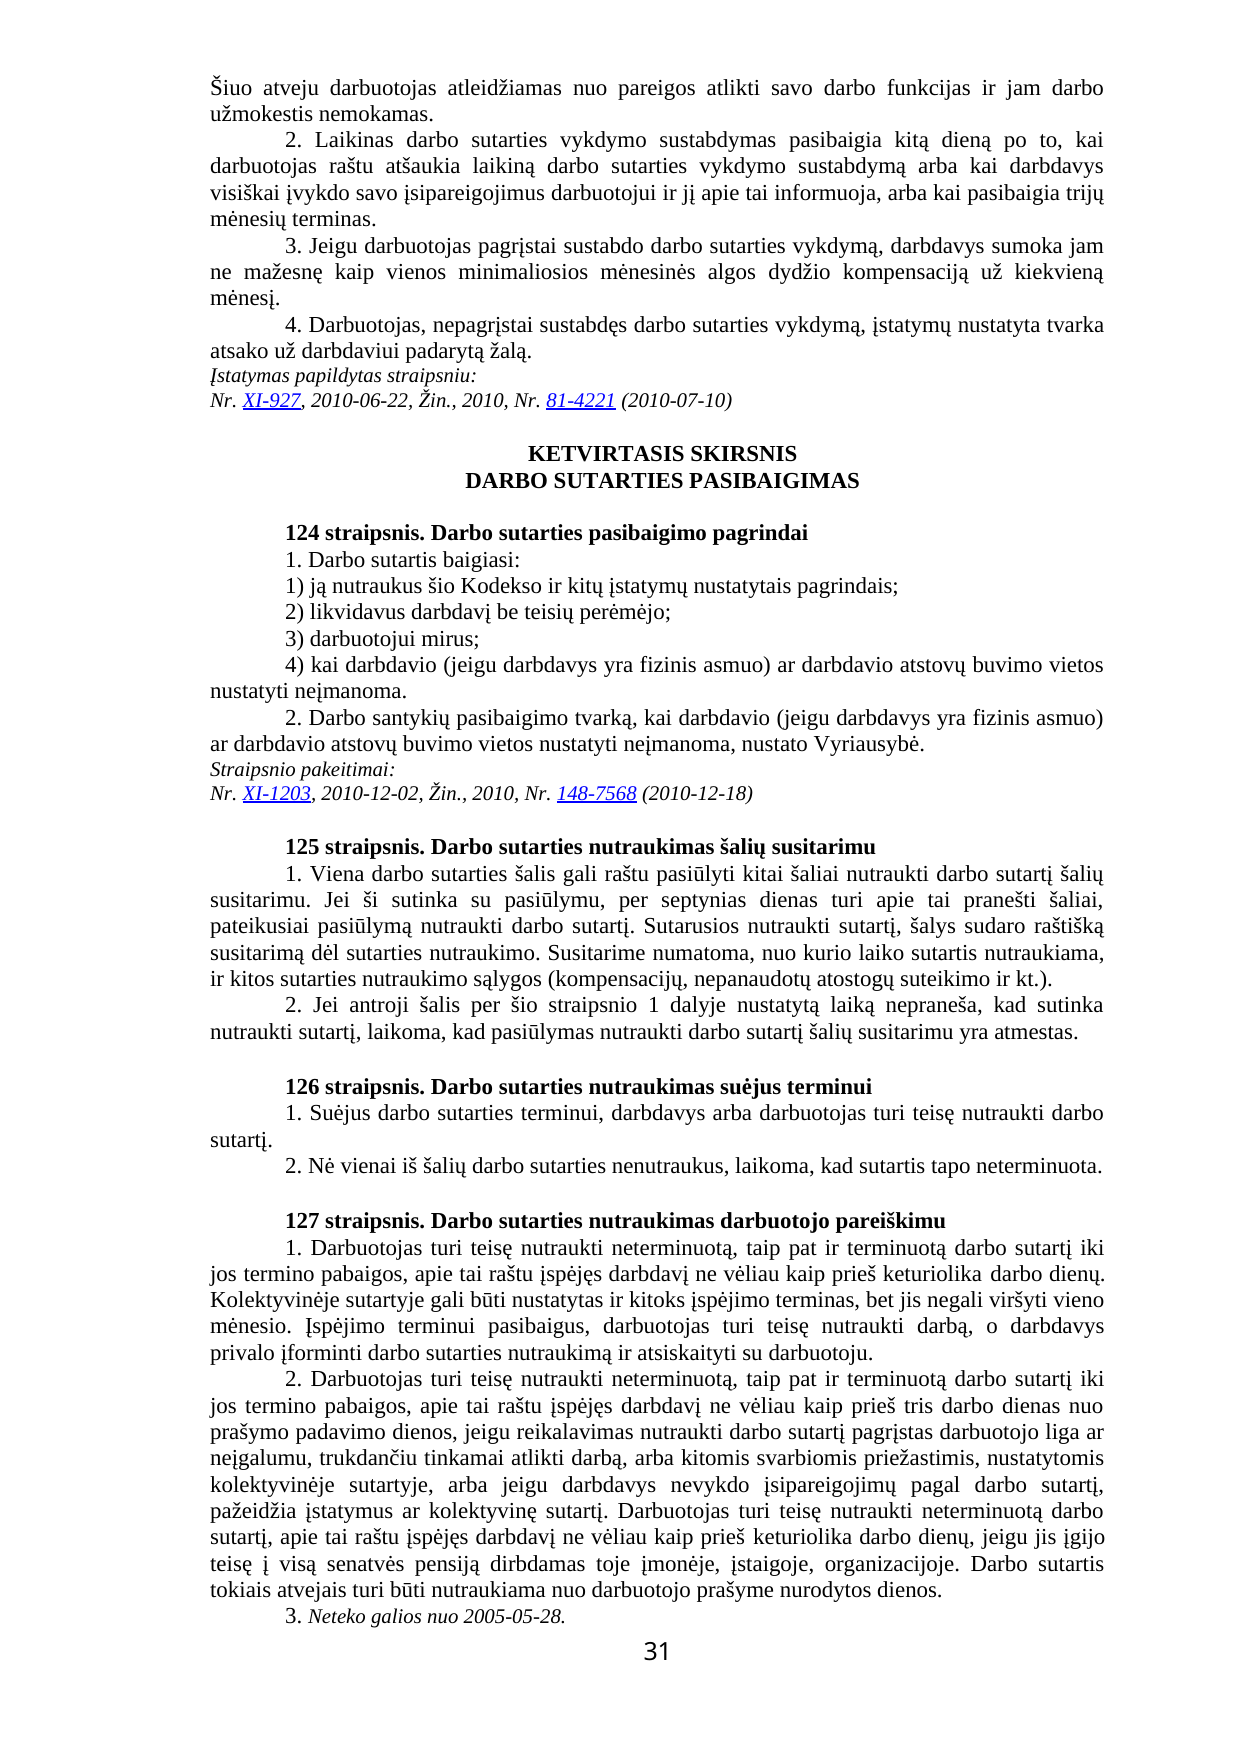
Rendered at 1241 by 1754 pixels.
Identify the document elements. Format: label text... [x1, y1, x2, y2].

text 2. Jei antroji šalis per šio straipsnio 1 dalyje nustatytą laiką nepraneša, kad sutinka nutraukti sutartį, laikoma, kad pasiūlymas nutraukti darbo sutartį šalių susitarimu yra atmestas. [210, 992, 1106, 1044]
text 2. Laikinas darbo sutarties vykdymo sustabdymas pasibaigia kitą dieną po to, kai darbuotojas raštu atšaukia laikiną darbo sutarties vykdymo sustabdymą arba kai darbdavys visiškai įvykdo savo įsipareigojimus darbuotojui ir jį apie tai informuoja, arba kai pasibaigia trijų mėnesių terminas. [210, 126, 1106, 232]
text DARBO SUTARTIES PASIBAIGIMAS [210, 467, 1106, 493]
text 3) darbuotojui mirus; [210, 625, 1106, 651]
text 3. Neteko galios nuo 2005-05-28. [210, 1602, 1106, 1629]
text 3. Jeigu darbuotojas pagrįstai sustabdo darbo sutarties vykdymą, darbdavys sumoka jam ne mažesnę kaip vienos minimaliosios mėnesinės algos dydžio kompensaciją už kiekvieną mėnesį. [210, 232, 1106, 311]
text 2. Darbo santykių pasibaigimo tvarką, kai darbdavio (jeigu darbdavys yra fizinis asmuo) ar darbdavio atstovų buvimo vietos nustatyti neįmanoma, nustato Vyriausybė. [210, 704, 1106, 757]
text 2. Darbuotojas turi teisę nutraukti neterminuotą, taip pat ir terminuotą darbo sutartį iki jos termino pabaigos, apie tai raštu įspėjęs darbdavį ne vėliau kaip prieš tris darbo dienas nuo prašymo padavimo dienos, jeigu reikalavimas nutraukti darbo sutartį pagrįstas darbuotojo liga ar neįgalumu, trukdančiu tinkamai atlikti darbą, arba kitomis svarbiomis priežastimis, nustatytomis kolektyvinėje sutartyje, arba jeigu darbdavys nevykdo įsipareigojimų pagal darbo sutartį, pažeidžia įstatymus ar kolektyvinę sutartį. Darbuotojas turi teisę nutraukti neterminuotą darbo sutartį, apie tai raštu įspėjęs darbdavį ne vėliau kaip prieš keturiolika darbo dienų, jeigu jis įgijo teisę į visą senatvės pensiją dirbdamas toje įmonėje, įstaigoje, organizacijoje. Darbo sutartis tokiais atvejais turi būti nutraukiama nuo darbuotojo prašyme nurodytos dienos. [210, 1365, 1106, 1602]
text 1. Darbuotojas turi teisę nutraukti neterminuotą, taip pat ir terminuotą darbo sutartį iki jos termino pabaigos, apie tai raštu įspėjęs darbdavį ne vėliau kaip prieš keturiolika darbo dienų. Kolektyvinėje sutartyje gali būti nustatytas ir kitoks įspėjimo terminas, bet jis negali viršyti vieno mėnesio. Įspėjimo terminui pasibaigus, darbuotojas turi teisę nutraukti darbą, o darbdavys privalo įforminti darbo sutarties nutraukimą ir atsiskaityti su darbuotoju. [210, 1233, 1106, 1365]
text 125 straipsnis. Darbo sutarties nutraukimas šalių susitarimu [210, 833, 1106, 860]
text 127 straipsnis. Darbo sutarties nutraukimas darbuotojo pareiškimu [210, 1207, 1106, 1233]
text Nr. XI-927, 2010-06-22, Žin., 2010, Nr. 81-4221 (2010-07-10) [210, 387, 1106, 412]
text KETVIRTASIS SKIRSNIS [210, 440, 1106, 467]
text Įstatymas papildytas straipsniu: [210, 363, 1106, 387]
text 1. Suėjus darbo sutarties terminui, darbdavys arba darbuotojas turi teisę nutraukti darbo sutartį. [210, 1099, 1106, 1152]
text 1) ją nutraukus šio Kodekso ir kitų įstatymų nustatytais pagrindais; [210, 572, 1106, 598]
text Straipsnio pakeitimai: [210, 757, 1106, 781]
text 126 straipsnis. Darbo sutarties nutraukimas suėjus terminui [210, 1073, 1106, 1099]
text Šiuo atveju darbuotojas atleidžiamas nuo pareigos atlikti savo darbo funkcijas ir jam darbo užmokestis nemokamas. [210, 73, 1106, 126]
text 2) likvidavus darbdavį be teisių perėmėjo; [210, 598, 1106, 625]
text 1. Darbo sutartis baigiasi: [210, 546, 1106, 572]
text 4) kai darbdavio (jeigu darbdavys yra fizinis asmuo) ar darbdavio atstovų buvimo vietos nustatyti neįmanoma. [210, 651, 1106, 704]
text 4. Darbuotojas, nepagrįstai sustabdęs darbo sutarties vykdymą, įstatymų nustatyta tvarka atsako už darbdaviui padarytą žalą. [210, 311, 1106, 363]
text 2. Nė vienai iš šalių darbo sutarties nenutraukus, laikoma, kad sutartis tapo neterminuota. [210, 1152, 1106, 1178]
text Nr. XI-1203, 2010-12-02, Žin., 2010, Nr. 148-7568 (2010-12-18) [210, 781, 1106, 805]
text 124 straipsnis. Darbo sutarties pasibaigimo pagrindai [210, 519, 1106, 546]
text 1. Viena darbo sutarties šalis gali raštu pasiūlyti kitai šaliai nutraukti darbo sutartį šalių susitarimu. Jei ši sutinka su pasiūlymu, per septynias dienas turi apie tai pranešti šaliai, pateikusiai pasiūlymą nutraukti darbo sutartį. Sutarusios nutraukti sutartį, šalys sudaro raštišką susitarimą dėl sutarties nutraukimo. Susitarime numatoma, nuo kurio laiko sutartis nutraukiama, ir kitos sutarties nutraukimo sąlygos (kompensacijų, nepanaudotų atostogų suteikimo ir kt.). [210, 860, 1106, 992]
